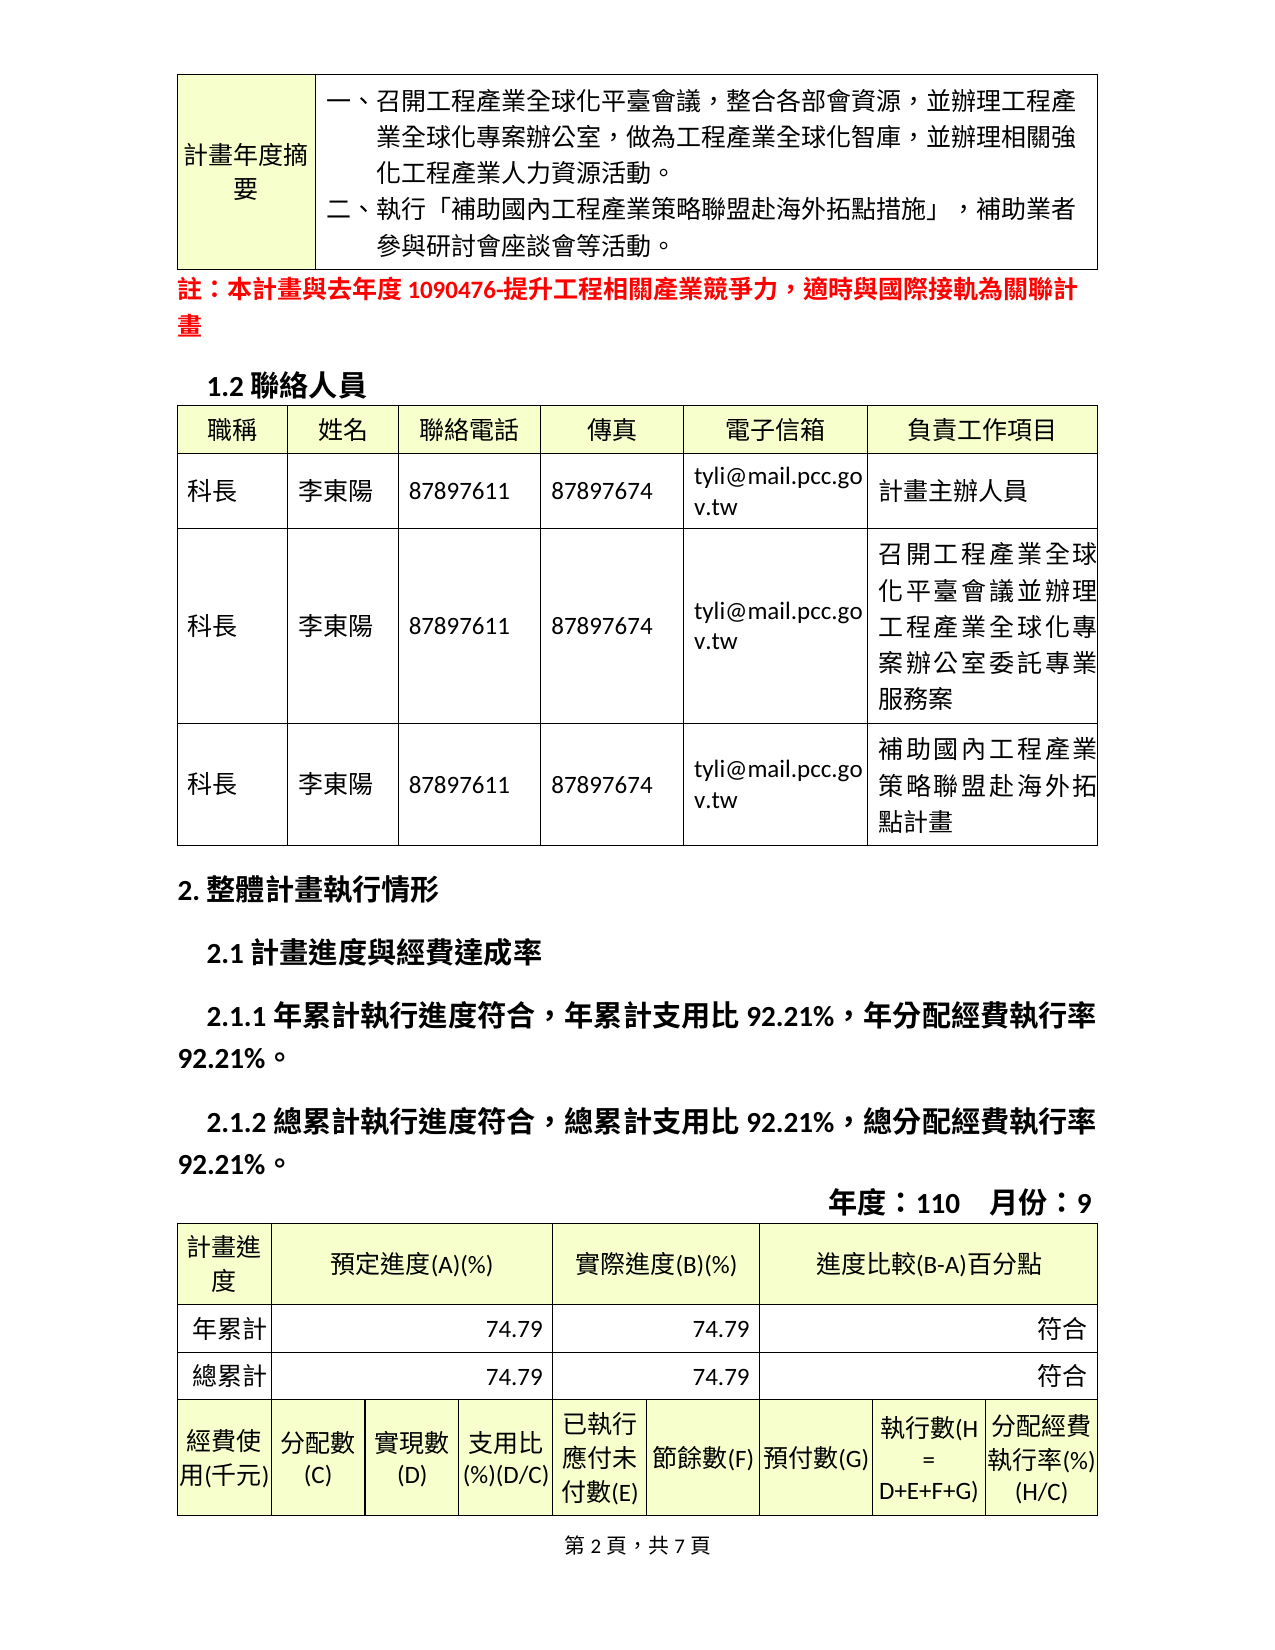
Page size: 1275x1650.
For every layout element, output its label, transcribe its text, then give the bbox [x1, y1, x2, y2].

table_cell 年累計 [178, 1305, 271, 1352]
table_header 電子信箱 [684, 406, 867, 453]
text 年度：110 月份：9 [177, 1183, 1098, 1222]
table_cell tyli@mail.pcc.gov.tw [684, 724, 867, 845]
table_cell 已執行應付未付數(E) [553, 1400, 646, 1515]
table_cell 87897674 [541, 724, 683, 845]
table_header 姓名 [288, 406, 398, 453]
table_cell 符合 [760, 1353, 1097, 1399]
table_cell 87897611 [399, 529, 540, 722]
table_cell 74.79 [553, 1305, 759, 1352]
table_cell 執行數(H = D+E+F+G) [873, 1400, 985, 1515]
text 1.2 聯絡人員 [177, 363, 1098, 405]
table_cell tyli@mail.pcc.gov.tw [684, 529, 867, 722]
table_cell tyli@mail.pcc.gov.tw [684, 454, 867, 528]
table_cell 預付數(G) [760, 1400, 872, 1515]
table_cell 實現數(D) [366, 1400, 458, 1515]
table_cell 一、召開工程產業全球化平臺會議，整合各部會資源，並辦理工程產業全球化專案辦公室，做為工程產業全球化智庫，並辦理相關強化工程產業人力資源活動。 二、執行「補助國內工程產業策略聯盟赴海外拓點措施」，補助業者參與研討會座談會等活動。 [316, 75, 1097, 269]
table_cell 李東陽 [288, 724, 398, 845]
text 2.1.2 總累計執行進度符合，總累計支用比 92.21%，總分配經費執行率 92.21%。 [177, 1098, 1098, 1183]
table_cell 74.79 [553, 1353, 759, 1399]
table_cell 74.79 [272, 1353, 552, 1399]
table_header 實際進度(B)(%) [553, 1224, 759, 1304]
table_header 傳真 [541, 406, 683, 453]
table_cell 總累計 [178, 1353, 271, 1399]
table_cell 87897674 [541, 454, 683, 528]
table_cell 科長 [178, 529, 287, 722]
table_header 負責工作項目 [868, 406, 1097, 453]
table_cell 科長 [178, 724, 287, 845]
table_cell 分配數(C) [272, 1400, 364, 1515]
table_cell 分配經費執行率(%) (H/C) [986, 1400, 1097, 1515]
table_cell 87897611 [399, 724, 540, 845]
table_cell 計畫年度摘要 [178, 75, 315, 269]
table_cell 計畫主辦人員 [868, 454, 1097, 528]
text 2. 整體計畫執行情形 [177, 867, 1098, 909]
table_cell 召開工程產業全球化平臺會議並辦理工程產業全球化專案辦公室委託專業服務案 [868, 529, 1097, 722]
table_cell 李東陽 [288, 529, 398, 722]
table_header 計畫進度 [178, 1224, 271, 1304]
table_cell 節餘數(F) [647, 1400, 759, 1515]
table_cell 支用比(%)(D/C) [459, 1400, 552, 1515]
text 2.1 計畫進度與經費達成率 [177, 930, 1098, 972]
table_cell 補助國內工程產業策略聯盟赴海外拓點計畫 [868, 724, 1097, 845]
table_cell 87897674 [541, 529, 683, 722]
table_cell 符合 [760, 1305, 1097, 1352]
table_header 預定進度(A)(%) [272, 1224, 552, 1304]
text 註：本計畫與去年度1090476-提升工程相關產業競爭力，適時與國際接軌為關聯計畫 [177, 270, 1098, 342]
table_cell 74.79 [272, 1305, 552, 1352]
table_header 聯絡電話 [399, 406, 540, 453]
table_cell 87897611 [399, 454, 540, 528]
text 2.1.1 年累計執行進度符合，年累計支用比 92.21%，年分配經費執行率 92.21%。 [177, 993, 1098, 1077]
table_header 職稱 [178, 406, 287, 453]
table_cell 經費使用(千元) [178, 1400, 271, 1515]
table_cell 李東陽 [288, 454, 398, 528]
table_cell 科長 [178, 454, 287, 528]
table_header 進度比較(B-A)百分點 [760, 1224, 1097, 1304]
